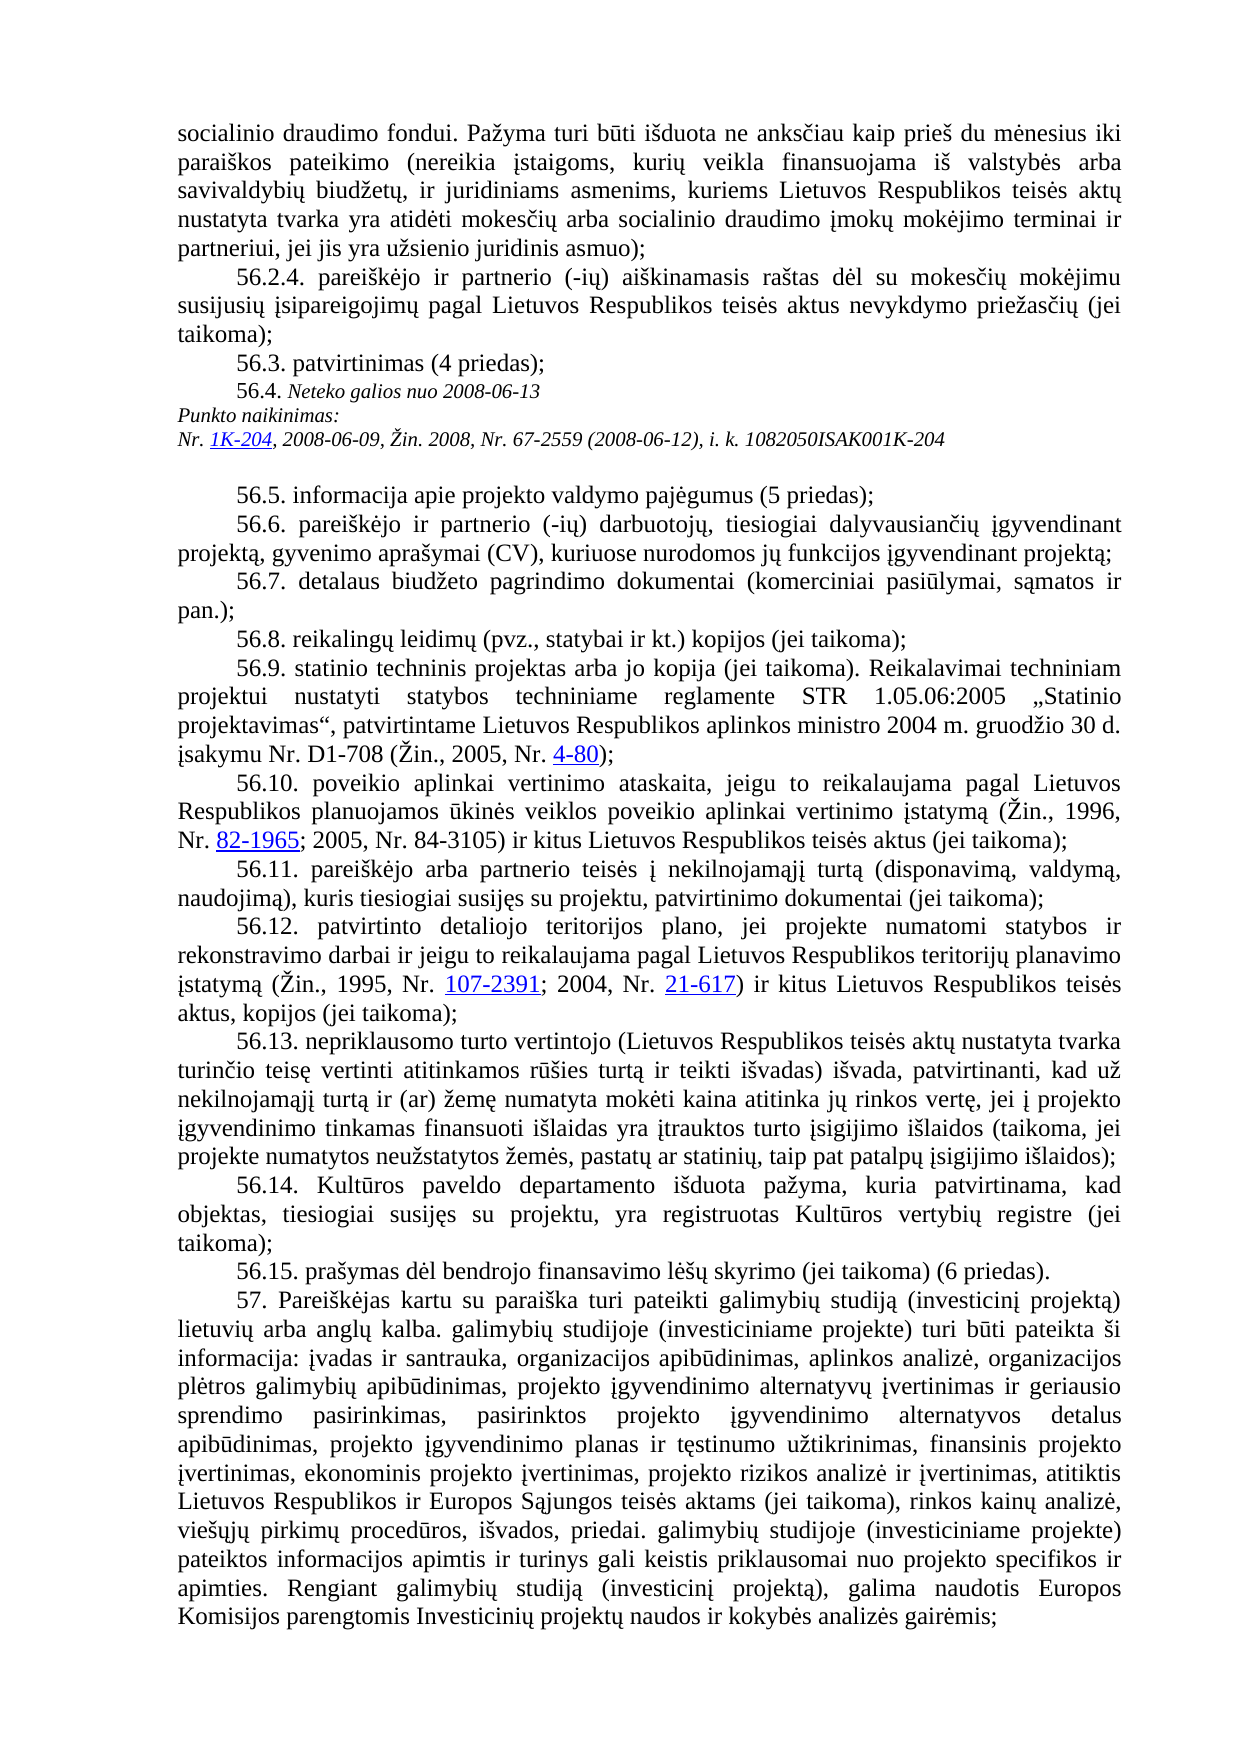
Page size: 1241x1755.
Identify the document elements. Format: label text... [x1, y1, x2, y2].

text 56.9. statinio techninis projektas arba jo kopija (jei taikoma). Reikalavimai techniniam projektui nustatyti statybos techniniame reglamente STR 1.05.06:2005 „Statinio projektavimas“, patvirtintame Lietuvos Respublikos aplinkos ministro 2004 m. gruodžio 30 d. įsakymu Nr. D1-708 (Žin., 2005, Nr. 4-80); [177, 653, 1122, 768]
text 56.5. informacija apie projekto valdymo pajėgumus (5 priedas); [177, 480, 1122, 509]
text 56.2.4. pareiškėjo ir partnerio (-ių) aiškinamasis raštas dėl su mokesčių mokėjimu susijusių įsipareigojimų pagal Lietuvos Respublikos teisės aktus nevykdymo priežasčių (jei taikoma); [177, 262, 1122, 348]
text 56.11. pareiškėjo arba partnerio teisės į nekilnojamąjį turtą (disponavimą, valdymą, naudojimą), kuris tiesiogiai susijęs su projektu, patvirtinimo dokumentai (jei taikoma); [177, 854, 1122, 911]
text 56.3. patvirtinimas (4 priedas); [177, 348, 1122, 377]
text socialinio draudimo fondui. Pažyma turi būti išduota ne anksčiau kaip prieš du mėnesius iki paraiškos pateikimo (nereikia įstaigoms, kurių veikla finansuojama iš valstybės arba savivaldybių biudžetų, ir juridiniams asmenims, kuriems Lietuvos Respublikos teisės aktų nustatyta tvarka yra atidėti mokesčių arba socialinio draudimo įmokų mokėjimo terminai ir partneriui, jei jis yra užsienio juridinis asmuo); [177, 118, 1122, 262]
text Punkto naikinimas: [177, 403, 1122, 427]
text 56.8. reikalingų leidimų (pvz., statybai ir kt.) kopijos (jei taikoma); [177, 624, 1122, 653]
text Nr. 1K-204, 2008-06-09, Žin. 2008, Nr. 67-2559 (2008-06-12), i. k. 1082050ISAK001K-204 [177, 427, 1122, 451]
text 56.14. Kultūros paveldo departamento išduota pažyma, kuria patvirtinama, kad objektas, tiesiogiai susijęs su projektu, yra registruotas Kultūros vertybių registre (jei taikoma); [177, 1170, 1122, 1256]
text 56.7. detalaus biudžeto pagrindimo dokumentai (komerciniai pasiūlymai, sąmatos ir pan.); [177, 566, 1122, 624]
text 56.4. Neteko galios nuo 2008-06-13 [177, 377, 1122, 403]
text 56.10. poveikio aplinkai vertinimo ataskaita, jeigu to reikalaujama pagal Lietuvos Respublikos planuojamos ūkinės veiklos poveikio aplinkai vertinimo įstatymą (Žin., 1996, Nr. 82-1965; 2005, Nr. 84-3105) ir kitus Lietuvos Respublikos teisės aktus (jei taikoma); [177, 768, 1122, 854]
text 56.13. nepriklausomo turto vertintojo (Lietuvos Respublikos teisės aktų nustatyta tvarka turinčio teisę vertinti atitinkamos rūšies turtą ir teikti išvadas) išvada, patvirtinanti, kad už nekilnojamąjį turtą ir (ar) žemę numatyta mokėti kaina atitinka jų rinkos vertę, jei į projekto įgyvendinimo tinkamas finansuoti išlaidas yra įtrauktos turto įsigijimo išlaidos (taikoma, jei projekte numatytos neužstatytos žemės, pastatų ar statinių, taip pat patalpų įsigijimo išlaidos); [177, 1026, 1122, 1170]
text 57. Pareiškėjas kartu su paraiška turi pateikti galimybių studiją (investicinį projektą) lietuvių arba anglų kalba. galimybių studijoje (investiciniame projekte) turi būti pateikta ši informacija: įvadas ir santrauka, organizacijos apibūdinimas, aplinkos analizė, organizacijos plėtros galimybių apibūdinimas, projekto įgyvendinimo alternatyvų įvertinimas ir geriausio sprendimo pasirinkimas, pasirinktos projekto įgyvendinimo alternatyvos detalus apibūdinimas, projekto įgyvendinimo planas ir tęstinumo užtikrinimas, finansinis projekto įvertinimas, ekonominis projekto įvertinimas, projekto rizikos analizė ir įvertinimas, atitiktis Lietuvos Respublikos ir Europos Sąjungos teisės aktams (jei taikoma), rinkos kainų analizė, viešųjų pirkimų procedūros, išvados, priedai. galimybių studijoje (investiciniame projekte) pateiktos informacijos apimtis ir turinys gali keistis priklausomai nuo projekto specifikos ir apimties. Rengiant galimybių studiją (investicinį projektą), galima naudotis Europos Komisijos parengtomis Investicinių projektų naudos ir kokybės analizės gairėmis; [177, 1285, 1122, 1630]
text 56.12. patvirtinto detaliojo teritorijos plano, jei projekte numatomi statybos ir rekonstravimo darbai ir jeigu to reikalaujama pagal Lietuvos Respublikos teritorijų planavimo įstatymą (Žin., 1995, Nr. 107-2391; 2004, Nr. 21-617) ir kitus Lietuvos Respublikos teisės aktus, kopijos (jei taikoma); [177, 911, 1122, 1026]
text 56.6. pareiškėjo ir partnerio (-ių) darbuotojų, tiesiogiai dalyvausiančių įgyvendinant projektą, gyvenimo aprašymai (CV), kuriuose nurodomos jų funkcijos įgyvendinant projektą; [177, 509, 1122, 566]
text 56.15. prašymas dėl bendrojo finansavimo lėšų skyrimo (jei taikoma) (6 priedas). [177, 1256, 1122, 1285]
